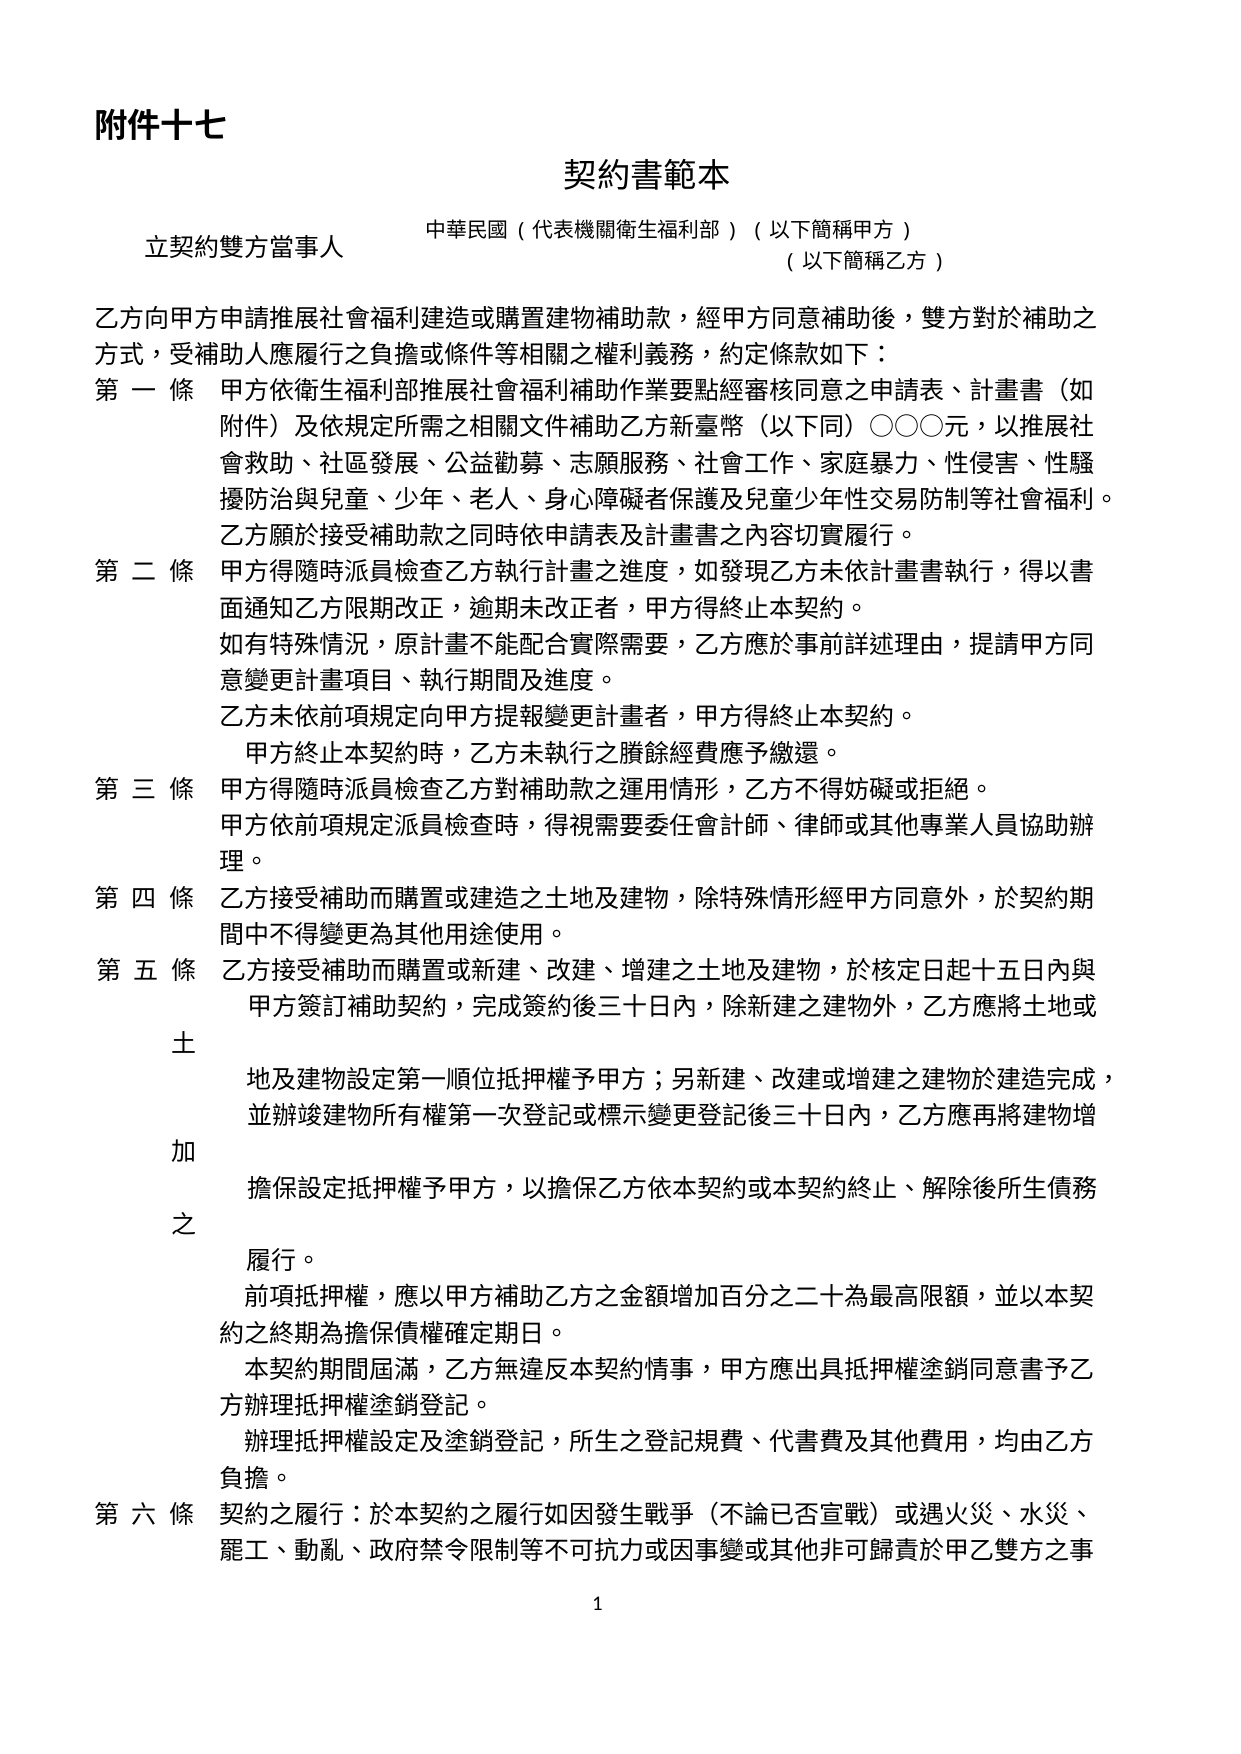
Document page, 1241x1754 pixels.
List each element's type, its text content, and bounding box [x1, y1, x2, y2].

text 擔保設定抵押權予甲方，以擔保乙方依本契約或本契約終止、解除後所生債務之 [96, 1168, 1100, 1241]
text 契約書範本 [194, 149, 1100, 197]
text 辦理抵押權設定及塗銷登記，所生之登記規費、代書費及其他費用，均由乙方負擔。 [94, 1422, 1100, 1494]
text 第 六 條 契約之履行：於本契約之履行如因發生戰爭（不論已否宣戰）或遇火災、水災、罷工、動亂、政府禁令限制等不可抗力或因事變或其他非可歸責於甲乙雙方之事 [94, 1494, 1100, 1567]
text 第 一 條 甲方依衛生福利部推展社會福利補助作業要點經審核同意之申請表、計畫書（如附件）及依規定所需之相關文件補助乙方新臺幣（以下同）○○○元，以推展社會救助、社區發展、公益勸募、志願服務、社會工作、家庭暴力、性侵害、性騷擾防治與兒童、少年、老人、身心障礙者保護及兒童少年性交易防制等社會福利。乙方願於接受補助款之同時依申請表及計畫書之內容切實履行。 [94, 371, 1100, 552]
text 第 三 條 甲方得隨時派員檢查乙方對補助款之運用情形，乙方不得妨礙或拒絕。 甲方依前項規定派員檢查時，得視需要委任會計師、律師或其他專業人員協助辦理。 [94, 769, 1100, 878]
text 立契約雙方當事人 [94, 228, 1100, 264]
text 履行。 [96, 1241, 1100, 1277]
text 並辦竣建物所有權第一次登記或標示變更登記後三十日內，乙方應再將建物增加 [96, 1096, 1100, 1168]
text 附件十七 [94, 89, 1100, 149]
text 第 二 條 甲方得隨時派員檢查乙方執行計畫之進度，如發現乙方未依計畫書執行，得以書面通知乙方限期改正，逾期未改正者，甲方得終止本契約。 如有特殊情況，原計畫不能配合實際需要，乙方應於事前詳述理由，提請甲方同意變更計畫項目、執行期間及進度。 乙方未依前項規定向甲方提報變更計畫者，甲方得終止本契約。 [94, 552, 1100, 733]
text 甲方簽訂補助契約，完成簽約後三十日內，除新建之建物外，乙方應將土地或土 [96, 987, 1100, 1059]
text 乙方向甲方申請推展社會福利建造或購置建物補助款，經甲方同意補助後，雙方對於補助之方式，受補助人應履行之負擔或條件等相關之權利義務，約定條款如下： [94, 298, 1100, 371]
text 第 五 條 乙方接受補助而購置或新建、改建、增建之土地及建物，於核定日起十五日內與 [96, 951, 1100, 987]
text 本契約期間屆滿，乙方無違反本契約情事，甲方應出具抵押權塗銷同意書予乙方辦理抵押權塗銷登記。 [94, 1349, 1100, 1422]
text 前項抵押權，應以甲方補助乙方之金額增加百分之二十為最高限額，並以本契約之終期為擔保債權確定期日。 [94, 1277, 1100, 1349]
text 甲方終止本契約時，乙方未執行之賸餘經費應予繳還。 [94, 733, 1100, 769]
text 第 四 條 乙方接受補助而購置或建造之土地及建物，除特殊情形經甲方同意外，於契約期間中不得變更為其他用途使用。 [94, 878, 1100, 951]
text 地及建物設定第一順位抵押權予甲方；另新建、改建或增建之建物於建造完成， [96, 1059, 1100, 1096]
